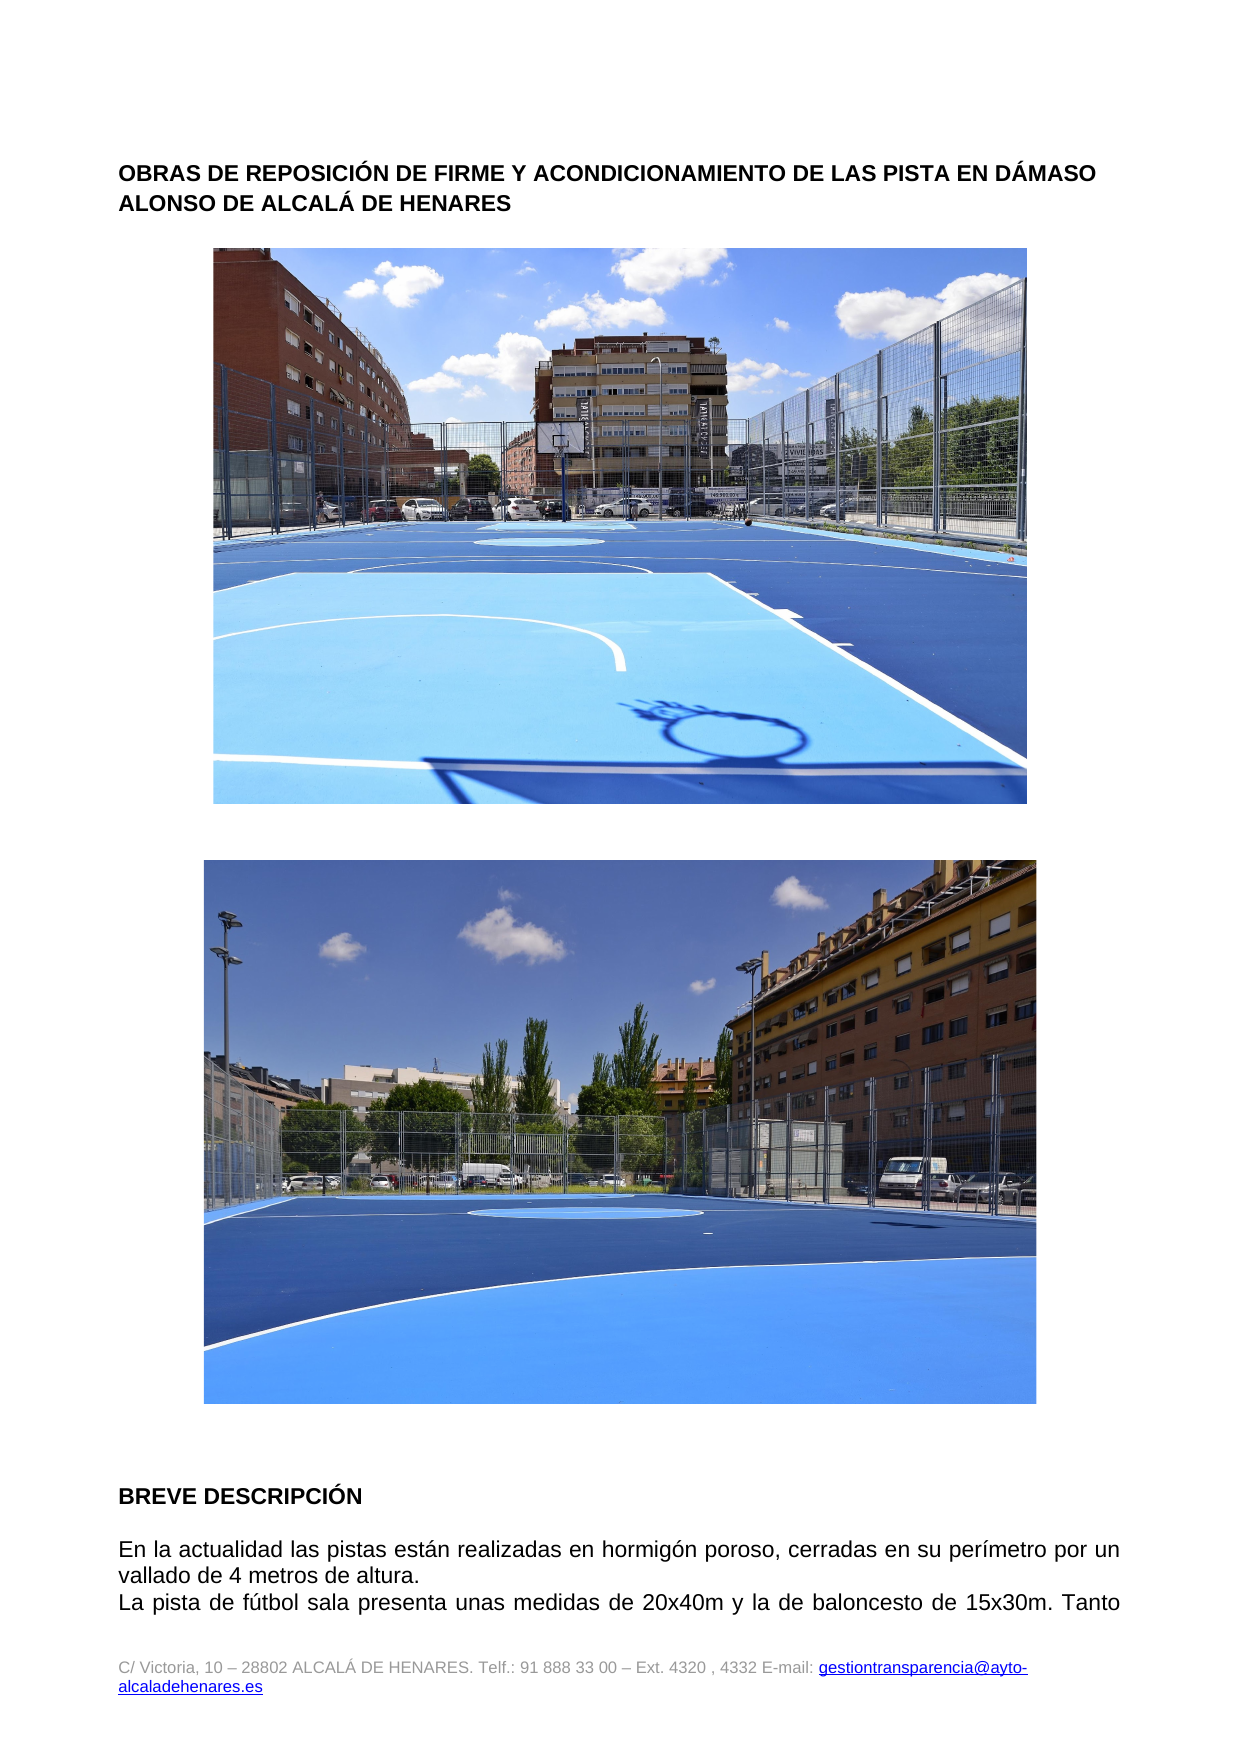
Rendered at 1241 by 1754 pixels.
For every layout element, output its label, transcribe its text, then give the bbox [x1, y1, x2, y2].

picture [213, 248, 1027, 804]
text La pista de fútbol sala presenta unas medidas de 20x40m y la de baloncesto de 15x30m. Tanto [118, 1589, 1122, 1615]
picture [203, 860, 1037, 1404]
text En la actualidad las pistas están realizadas en hormigón poroso, cerradas en su perímetro por un vallado de 4 metros de altura. [118, 1536, 1122, 1589]
text BREVE DESCRIPCIÓN [118, 1483, 1122, 1509]
text OBRAS DE REPOSICIÓN DE FIRME Y ACONDICIONAMIENTO DE LAS PISTA EN DÁMASO ALONSO DE ALCALÁ DE HENARES [118, 160, 1122, 217]
